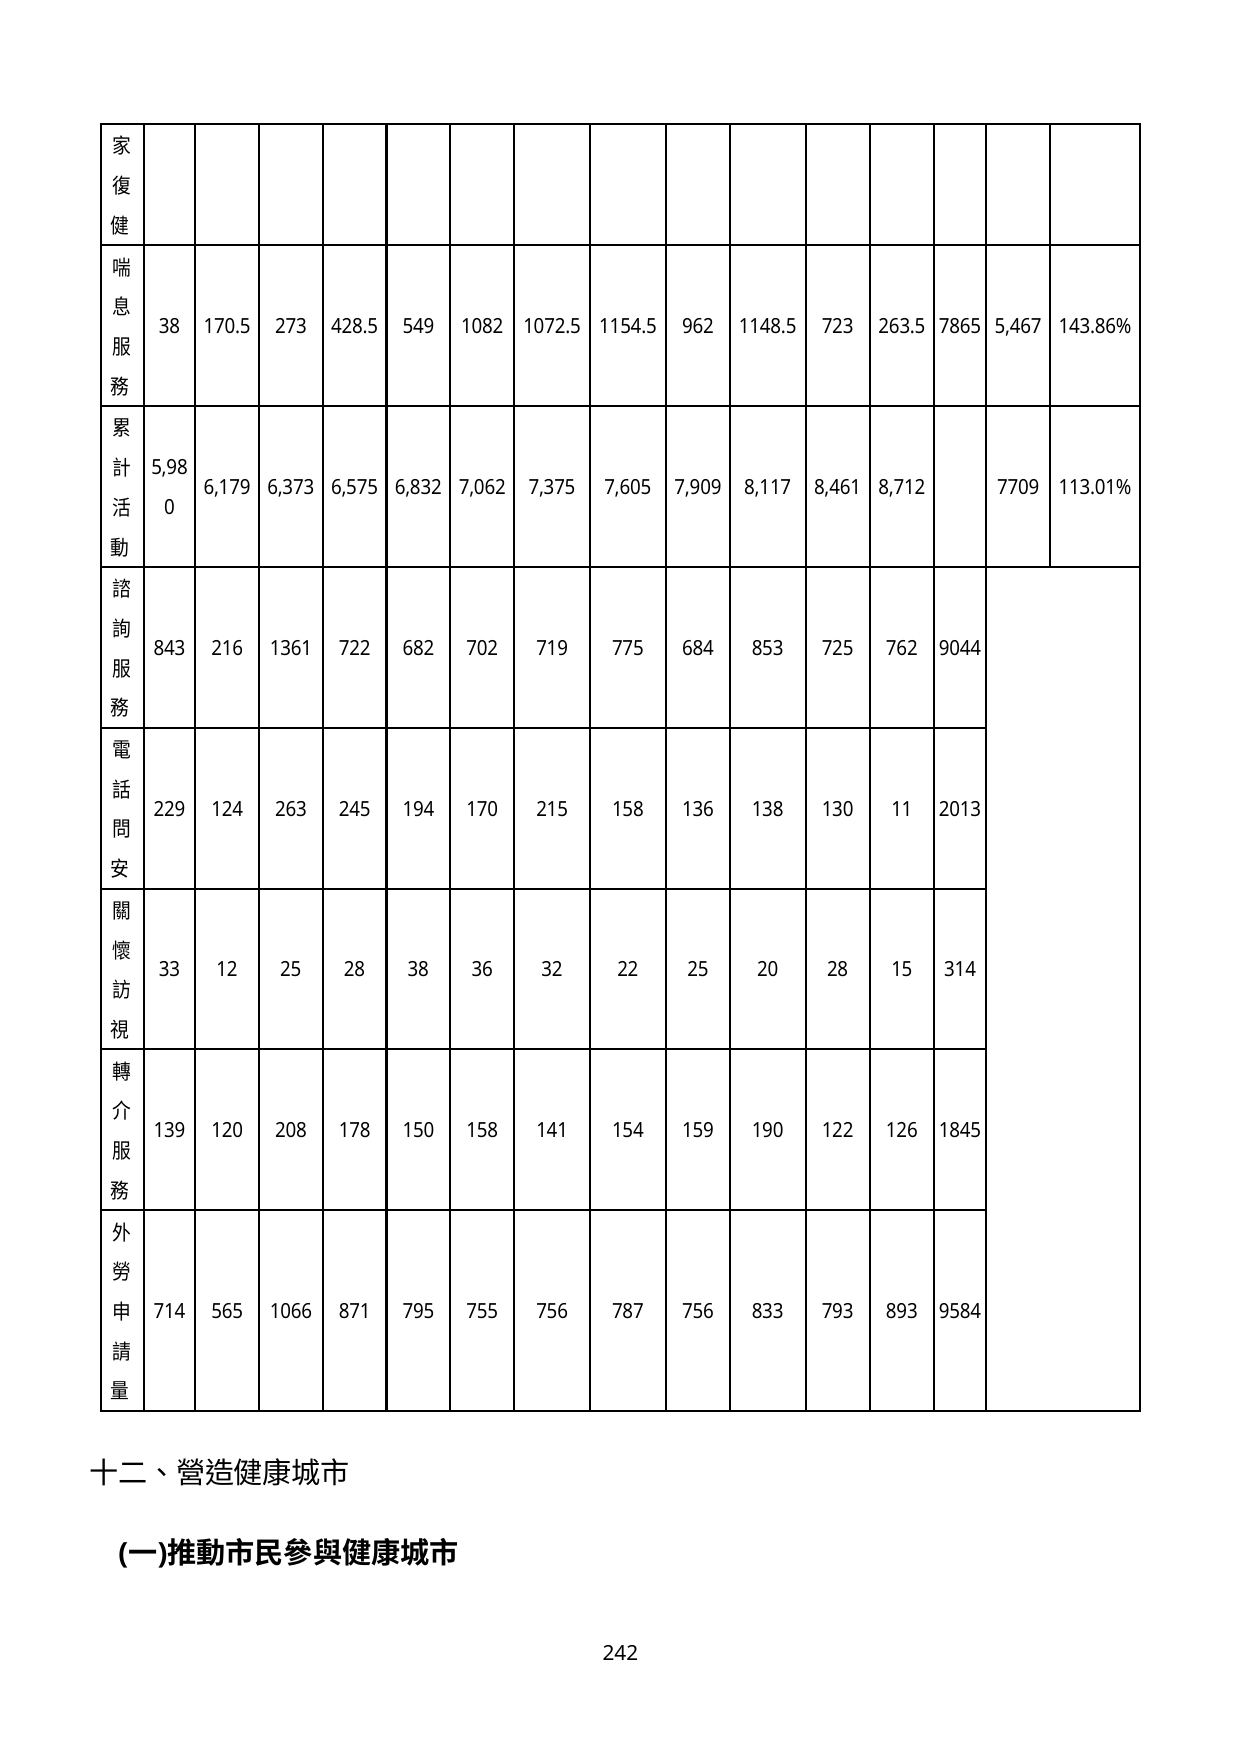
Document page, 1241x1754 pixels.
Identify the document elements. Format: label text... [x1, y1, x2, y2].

table_cell 11 [871, 729, 933, 887]
table_cell 累計活動 [102, 407, 143, 566]
table_cell 190 [731, 1050, 805, 1209]
table_cell 120 [196, 1050, 258, 1209]
table_cell 684 [667, 568, 729, 727]
table_cell 273 [260, 246, 322, 405]
table_cell 702 [451, 568, 513, 727]
table_cell 833 [731, 1211, 805, 1409]
table_cell 787 [591, 1211, 665, 1409]
table_cell 5,980 [145, 407, 194, 566]
table_cell 756 [515, 1211, 589, 1409]
table_cell 130 [807, 729, 869, 887]
table_cell [388, 125, 449, 244]
table_cell 755 [451, 1211, 513, 1409]
table_cell 843 [145, 568, 194, 727]
table_cell 諮詢服務 [102, 568, 143, 727]
table_cell 682 [388, 568, 449, 727]
table_cell 793 [807, 1211, 869, 1409]
table_cell 6,373 [260, 407, 322, 566]
table_cell [260, 125, 322, 244]
table_cell 15 [871, 890, 933, 1048]
table_cell 喘息服務 [102, 246, 143, 405]
table_cell 9584 [935, 1211, 985, 1409]
table_cell 549 [388, 246, 449, 405]
table_cell [451, 125, 513, 244]
table_cell [807, 125, 869, 244]
table_cell 158 [591, 729, 665, 887]
table_cell [871, 125, 933, 244]
table_cell [935, 125, 985, 244]
table_cell 25 [260, 890, 322, 1048]
table_cell 139 [145, 1050, 194, 1209]
table_cell 314 [935, 890, 985, 1048]
table_cell 154 [591, 1050, 665, 1209]
table_cell 7865 [935, 246, 985, 405]
table_cell 33 [145, 890, 194, 1048]
table_cell 263.5 [871, 246, 933, 405]
table_cell [987, 568, 1139, 1409]
table_cell 762 [871, 568, 933, 727]
table_cell 38 [145, 246, 194, 405]
table_cell 7,909 [667, 407, 729, 566]
table_cell 143.86% [1051, 246, 1139, 405]
table_cell 216 [196, 568, 258, 727]
table_cell 124 [196, 729, 258, 887]
table_cell 7,062 [451, 407, 513, 566]
table_cell 25 [667, 890, 729, 1048]
table_cell 20 [731, 890, 805, 1048]
table_cell 122 [807, 1050, 869, 1209]
table_cell 215 [515, 729, 589, 887]
table_cell 178 [324, 1050, 385, 1209]
table_cell 28 [324, 890, 385, 1048]
table_cell 轉介服務 [102, 1050, 143, 1209]
table_cell [987, 125, 1049, 244]
table_cell 871 [324, 1211, 385, 1409]
table_cell 893 [871, 1211, 933, 1409]
table_cell [145, 125, 194, 244]
table_cell 家復健 [102, 125, 143, 244]
table_cell 6,832 [388, 407, 449, 566]
table_cell 723 [807, 246, 869, 405]
table_cell 126 [871, 1050, 933, 1209]
table_cell 208 [260, 1050, 322, 1209]
table_cell 136 [667, 729, 729, 887]
table_cell [591, 125, 665, 244]
table_cell 7,375 [515, 407, 589, 566]
table_cell 12 [196, 890, 258, 1048]
table_cell 565 [196, 1211, 258, 1409]
table_cell [515, 125, 589, 244]
table_cell 1066 [260, 1211, 322, 1409]
table_cell 7709 [987, 407, 1049, 566]
table_cell 428.5 [324, 246, 385, 405]
table_cell [196, 125, 258, 244]
table_cell 113.01% [1051, 407, 1139, 566]
table_cell 8,712 [871, 407, 933, 566]
table_cell 22 [591, 890, 665, 1048]
table_cell 159 [667, 1050, 729, 1209]
table_cell 6,575 [324, 407, 385, 566]
table_cell 6,179 [196, 407, 258, 566]
table_cell 158 [451, 1050, 513, 1209]
table_cell 28 [807, 890, 869, 1048]
table_cell 138 [731, 729, 805, 887]
table_cell 2013 [935, 729, 985, 887]
table_cell 141 [515, 1050, 589, 1209]
table_cell 32 [515, 890, 589, 1048]
table_cell [1051, 125, 1139, 244]
table_cell 245 [324, 729, 385, 887]
table_cell 170.5 [196, 246, 258, 405]
text 十二、營造健康城市 [89, 1431, 1122, 1511]
table_cell 9044 [935, 568, 985, 727]
table_cell [324, 125, 385, 244]
table_cell 962 [667, 246, 729, 405]
table_cell 外勞申請量 [102, 1211, 143, 1409]
table_cell 8,461 [807, 407, 869, 566]
table_cell [935, 407, 985, 566]
table_cell 1072.5 [515, 246, 589, 405]
table_cell 719 [515, 568, 589, 727]
table_cell 150 [388, 1050, 449, 1209]
table_cell 1154.5 [591, 246, 665, 405]
table_cell 電話問安 [102, 729, 143, 887]
table_cell [667, 125, 729, 244]
table_cell 1082 [451, 246, 513, 405]
table_cell 7,605 [591, 407, 665, 566]
text (一)推動市民參與健康城市 [118, 1511, 1122, 1590]
table_cell [731, 125, 805, 244]
table_cell 194 [388, 729, 449, 887]
table_cell 714 [145, 1211, 194, 1409]
table_cell 38 [388, 890, 449, 1048]
table_cell 1845 [935, 1050, 985, 1209]
table_cell 8,117 [731, 407, 805, 566]
table_cell 1361 [260, 568, 322, 727]
table_cell 795 [388, 1211, 449, 1409]
table_cell 關懷訪視 [102, 890, 143, 1048]
table_cell 229 [145, 729, 194, 887]
table_cell 853 [731, 568, 805, 727]
table_cell 263 [260, 729, 322, 887]
table_cell 170 [451, 729, 513, 887]
table_cell 722 [324, 568, 385, 727]
table_cell 725 [807, 568, 869, 727]
table_cell 5,467 [987, 246, 1049, 405]
table_cell 1148.5 [731, 246, 805, 405]
table_cell 775 [591, 568, 665, 727]
table_cell 756 [667, 1211, 729, 1409]
table_cell 36 [451, 890, 513, 1048]
